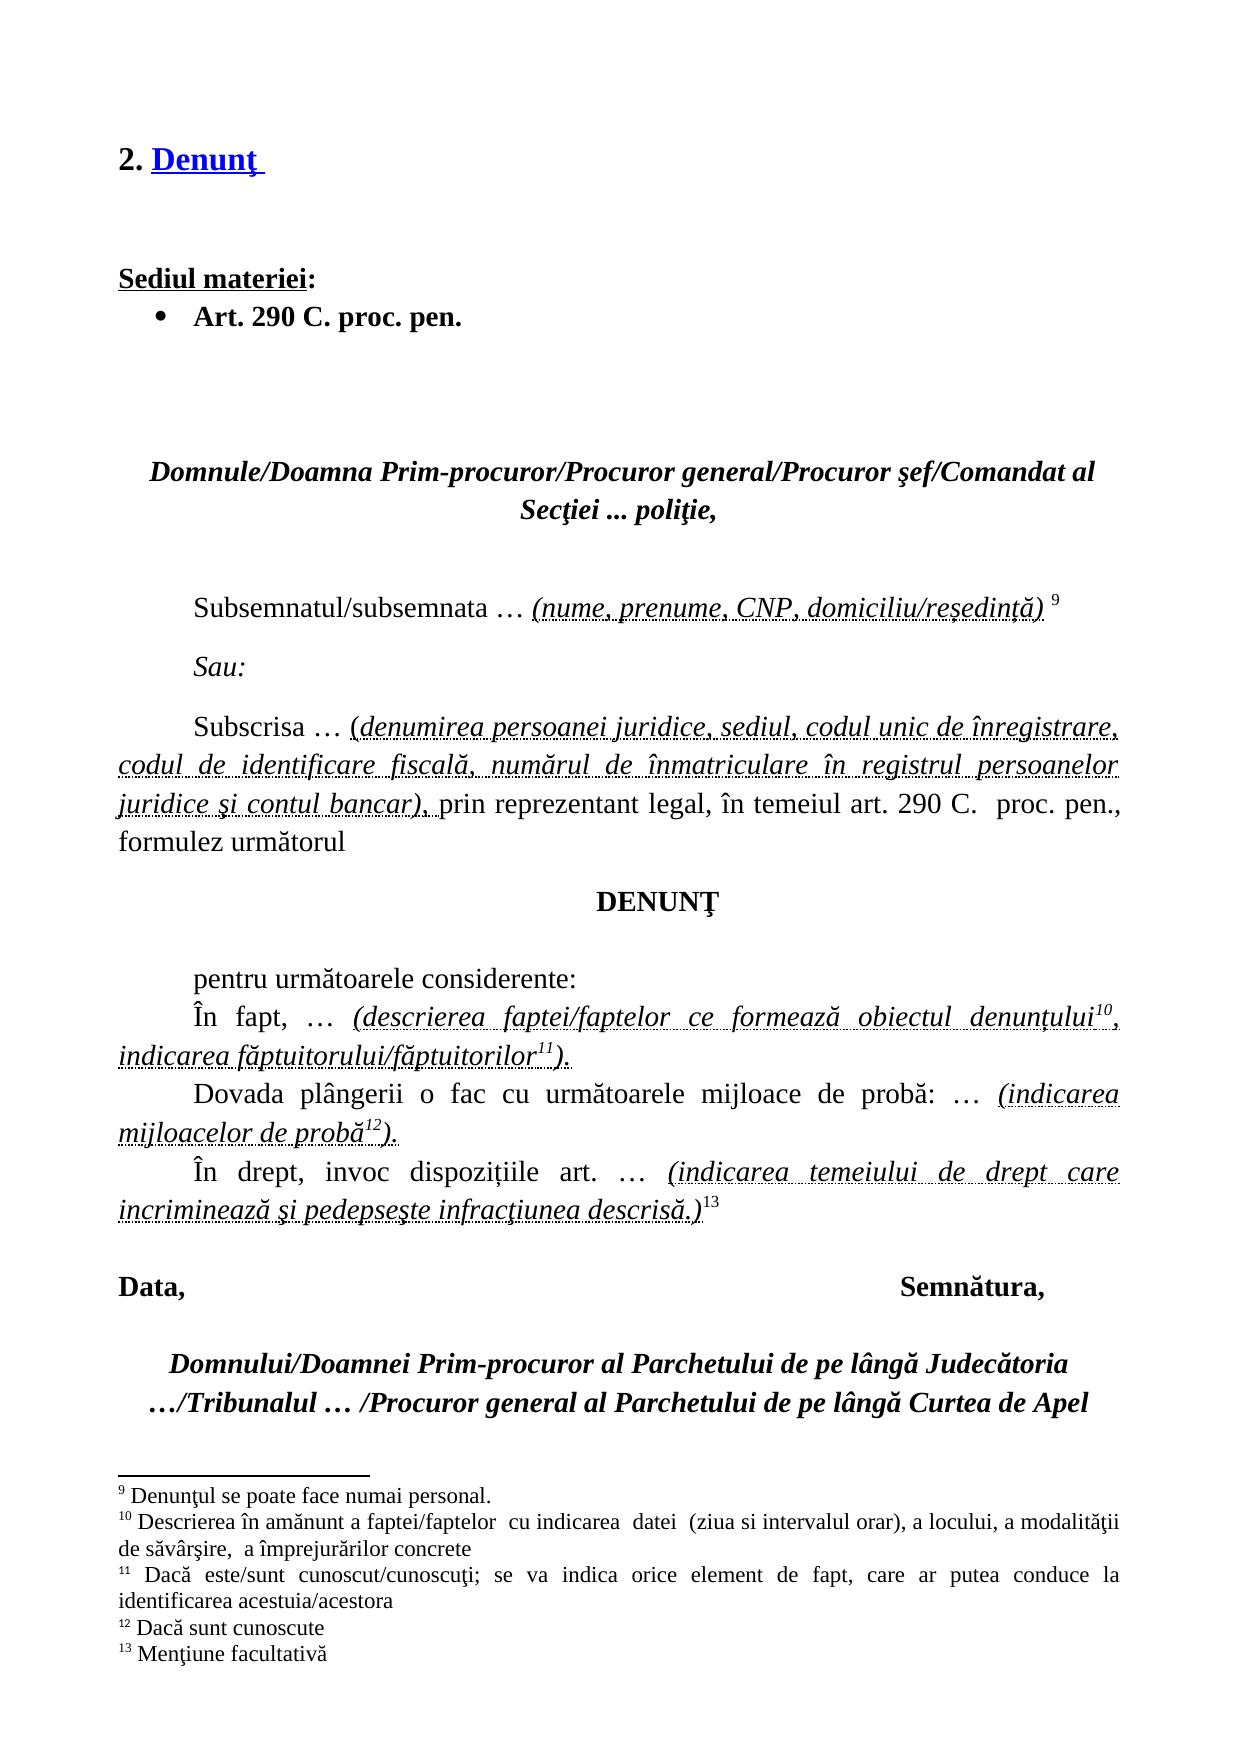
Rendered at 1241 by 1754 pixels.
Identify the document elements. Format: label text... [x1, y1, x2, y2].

text Domnului/Doamnei Prim-procuror al Parchetului de pe lângă Judecătoria …/Tribunalul … /Procuror general al Parchetului de pe lângă Curtea de Apel [118, 1346, 1122, 1418]
text Dovada plângerii o fac cu următoarele mijloace de probă: … (indicarea mijloacelor de probă). [118, 1077, 1122, 1149]
text Domnule/Doamna Prim-procuror/Procuror general/Procuror şef/Comandat al Secţiei ... poliţie, [118, 454, 1122, 526]
text Subsemnatul/subsemnata … (nume, prenume, CNP, domiciliu/reședință) [118, 590, 1122, 624]
text Sediul materiei: [118, 261, 1122, 294]
text Denunţul se poate face numai personal. [118, 1482, 1122, 1508]
text pentru următoarele considerente: [118, 961, 1122, 994]
list Art. 290 C. proc. pen. [156, 299, 1122, 333]
text În fapt, … (descrierea faptei/faptelor ce formează obiectul denunțului, indicarea făptuitorului/făptuitorilor). [118, 999, 1122, 1072]
text Descrierea în amănunt a faptei/faptelor cu indicarea datei (ziua si intervalul orar), a locului, a modalităţii de săvârşire, a împrejurărilor concrete [118, 1508, 1122, 1561]
text Dacă sunt cunoscute [118, 1614, 1122, 1641]
text DENUNŢ [118, 884, 1122, 917]
text Data, Semnătura, [118, 1269, 1122, 1303]
text Dacă este/sunt cunoscut/cunoscuţi; se va indica orice element de fapt, care ar putea conduce la identificarea acestuia/acestora [118, 1561, 1122, 1614]
text În drept, invoc dispozițiile art. … (indicarea temeiului de drept care incriminează şi pedepseşte infracţiunea descrisă.) [118, 1154, 1122, 1226]
subtitle 2. Denunţ [118, 139, 1122, 177]
text Sau: [118, 649, 1122, 683]
text Subscrisa … (denumirea persoanei juridice, sediul, codul unic de înregistrare, codul de identificare fiscală, numărul de înmatriculare în registrul persoanelor juridice şi contul bancar), prin reprezentant legal, în temeiul art. 290 C. proc. pen., formulez următorul [118, 709, 1122, 858]
text Menţiune facultativă [118, 1641, 1122, 1667]
